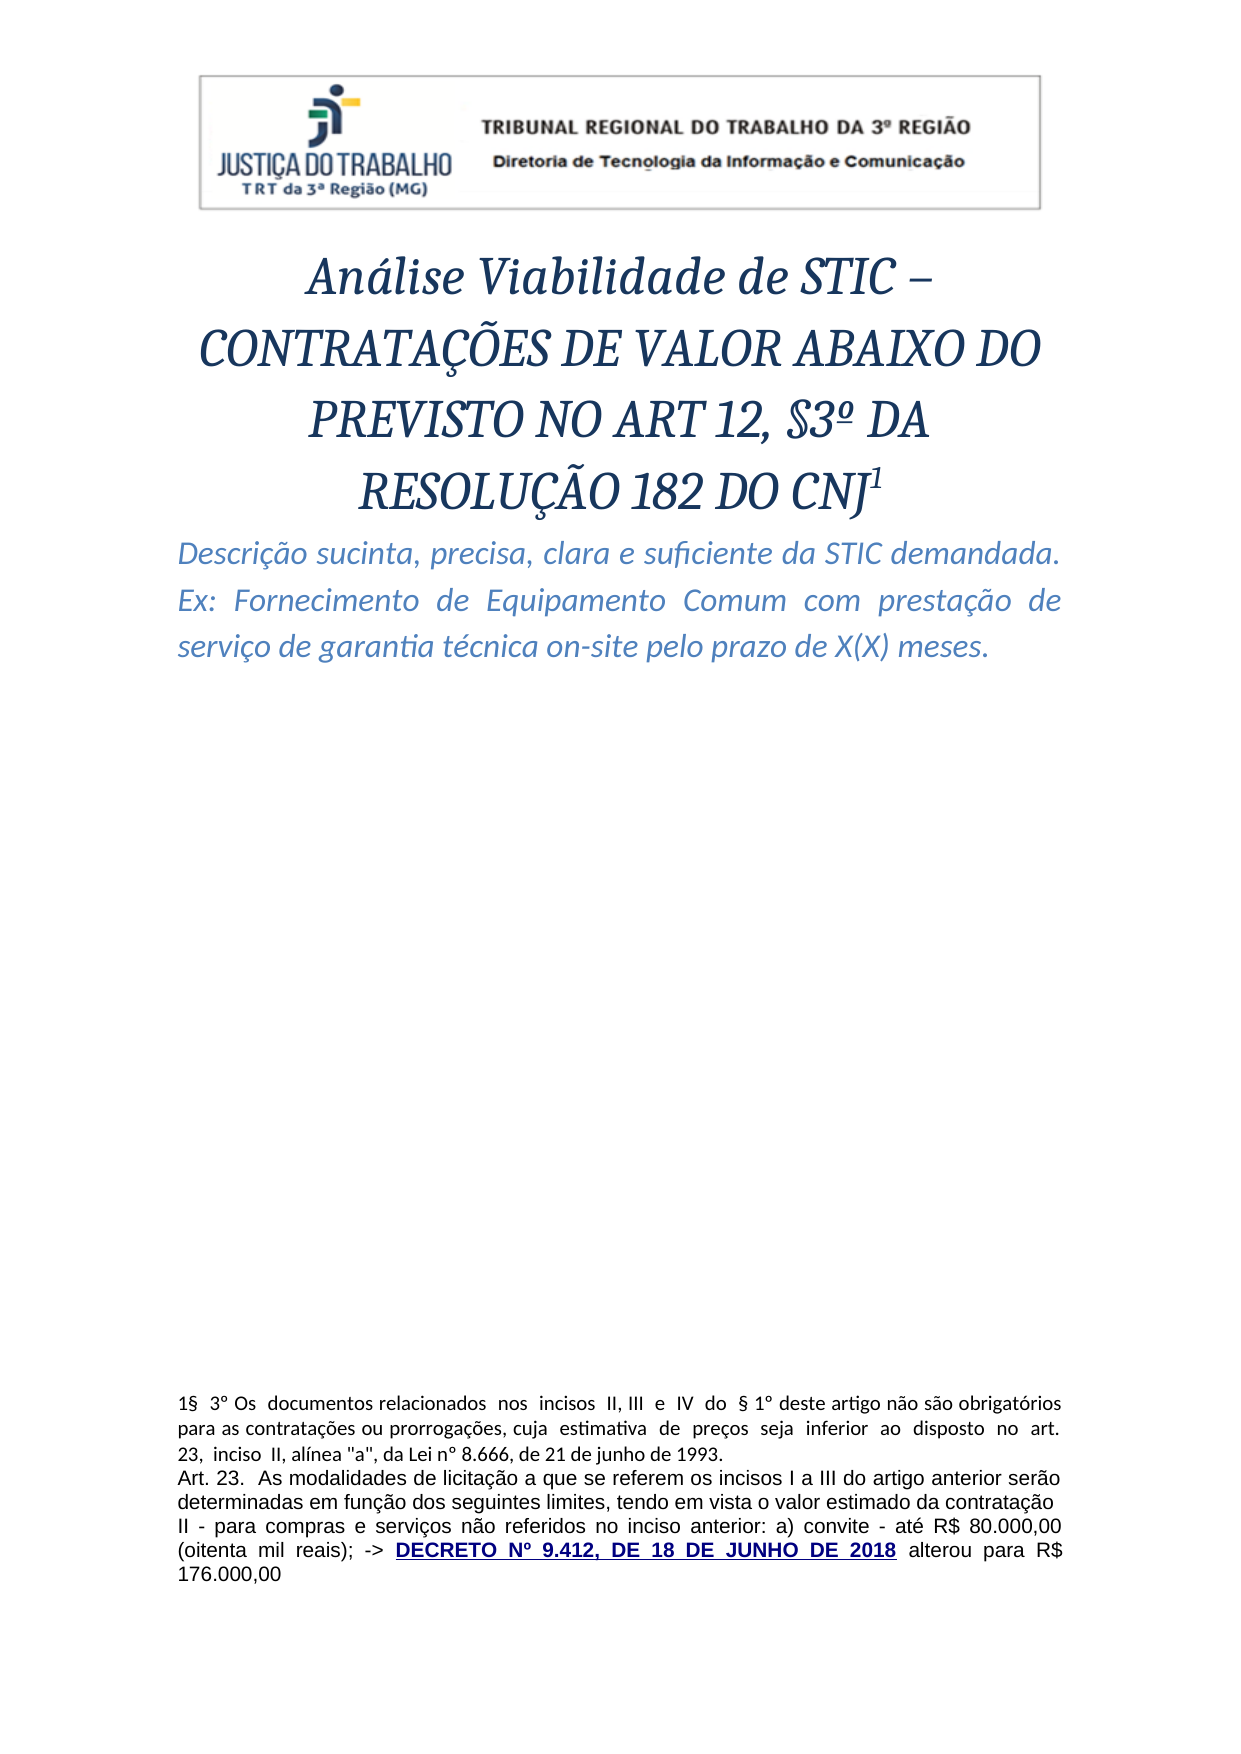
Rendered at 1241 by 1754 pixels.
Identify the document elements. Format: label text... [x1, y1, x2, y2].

text § 3º Os documentos relacionados nos incisos II, III e IV do § 1º deste artigo não são obrigatórios para as contratações ou prorrogações, cuja estimativa de preços seja inferior ao disposto no art. 23, inciso II, alínea "a", da Lei nº 8.666, de 21 de junho de 1993. [177, 1390, 1063, 1466]
text II - para compras e serviços não referidos no inciso anterior: a) convite - até R$ 80.000,00 (oitenta mil reais); -> DECRETO Nº 9.412, DE 18 DE JUNHO DE 2018 alterou para R$ 176.000,00 [177, 1514, 1063, 1586]
text Art. 23. As modalidades de licitação a que se referem os incisos I a III do artigo anterior serão determinadas em função dos seguintes limites, tendo em vista o valor estimado da contratação [177, 1466, 1063, 1514]
text Análise Viabilidade de STIC – CONTRATAÇÕES DE VALOR ABAIXO DO PREVISTO NO ART 12, §3º DA RESOLUÇÃO 182 DO CNJ [177, 246, 1063, 523]
text Descrição sucinta, precisa, clara e suficiente da STIC demandada. Ex: Fornecimento de Equipamento Comum com prestação de serviço de garantia técnica on-site pelo prazo de X(X) meses. [177, 532, 1063, 666]
picture [196, 73, 1044, 214]
